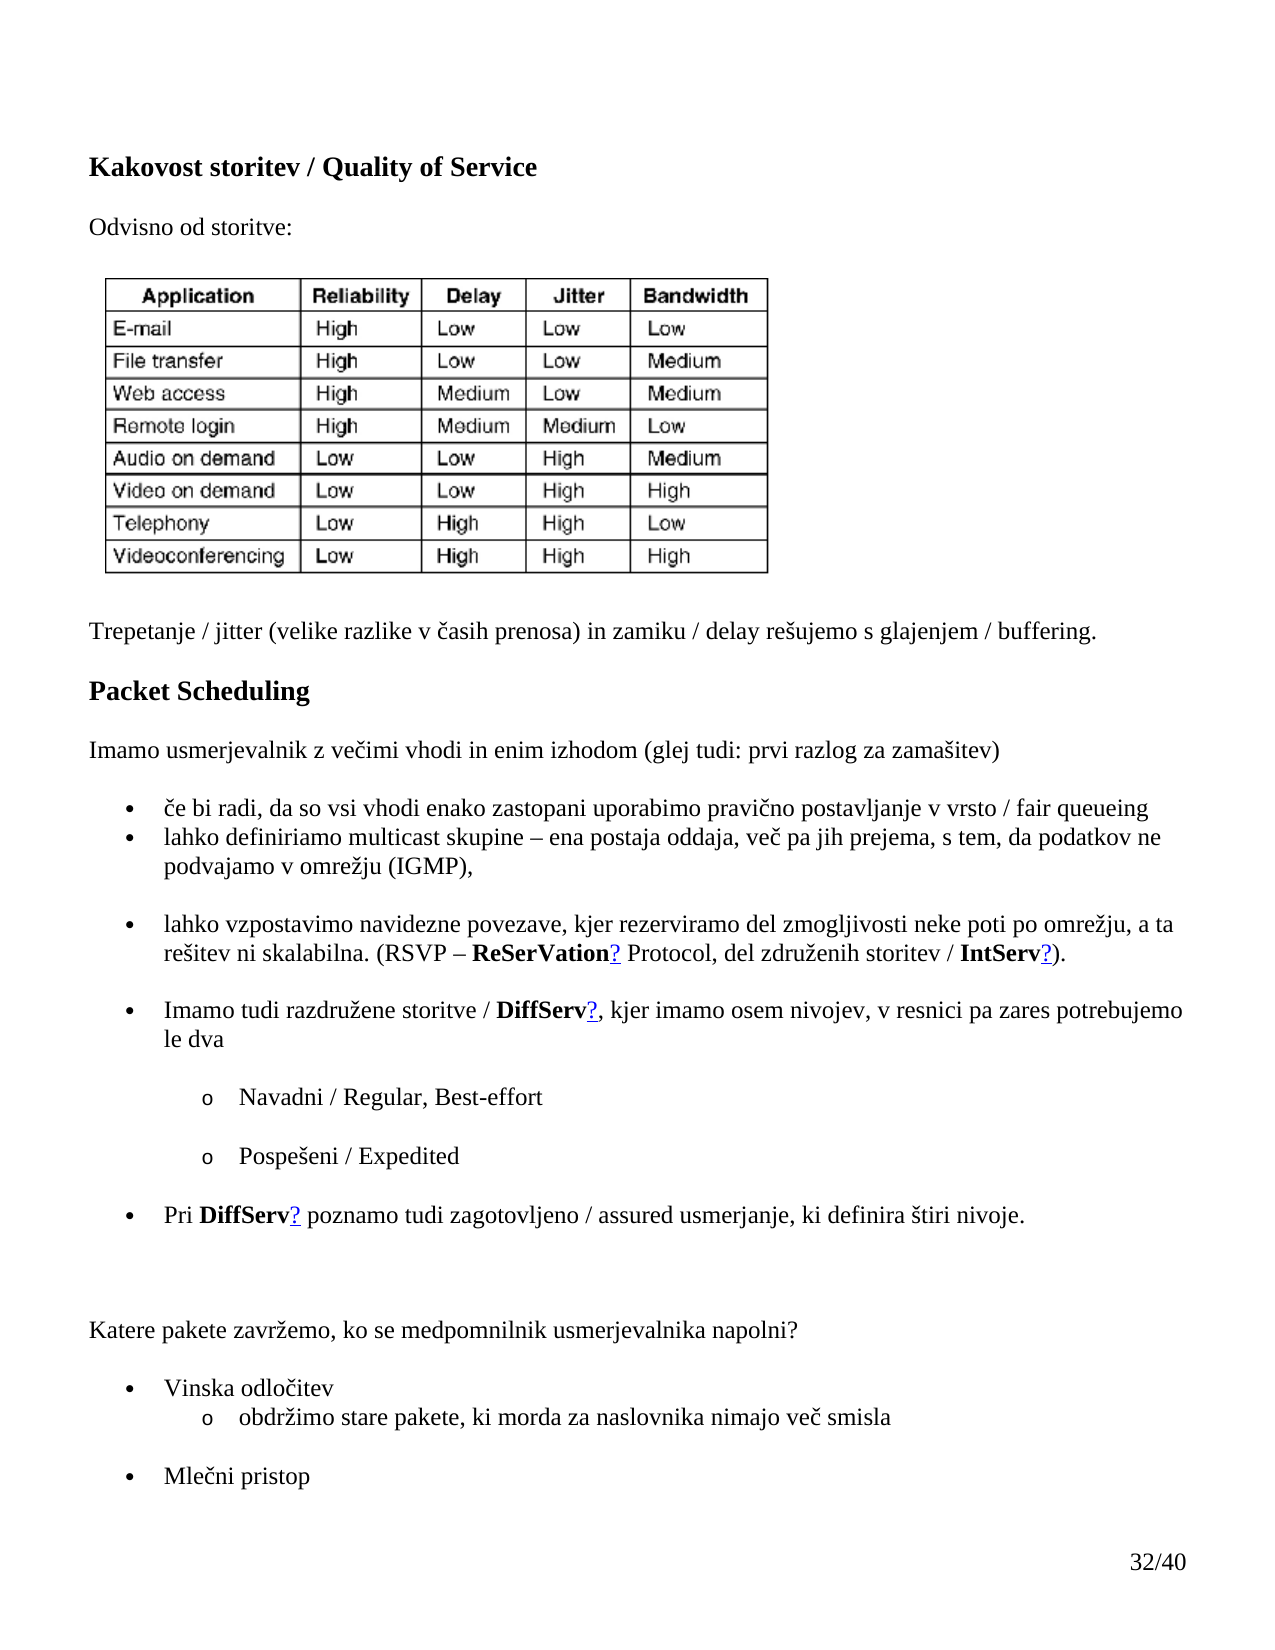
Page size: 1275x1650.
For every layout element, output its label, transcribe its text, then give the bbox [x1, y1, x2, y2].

list Pospešeni / Expedited [201, 1141, 1186, 1171]
list obdržimo stare pakete, ki morda za naslovnika nimajo več smisla [201, 1402, 1186, 1432]
list Imamo tudi razdružene storitve / DiffServ?, kjer imamo osem nivojev, v resnici pa zares potrebujemo le dva [126, 996, 1186, 1053]
text Trepetanje / jitter (velike razlike v časih prenosa) in zamiku / delay rešujemo s glajenjem / buffering. [89, 616, 1186, 645]
subtitle Packet Scheduling [89, 674, 1186, 706]
text Imamo usmerjevalnik z večimi vhodi in enim izhodom (glej tudi: prvi razlog za zamašitev) [89, 736, 1186, 764]
list Navadni / Regular, Best-effort [201, 1082, 1186, 1112]
list če bi radi, da so vsi vhodi enako zastopani uporabimo pravično postavljanje v vrsto / fair queueing [126, 793, 1186, 822]
text Katere pakete zavržemo, ko se medpomnilnik usmerjevalnika napolni? [89, 1316, 1186, 1344]
text Odvisno od storitve: [89, 212, 1186, 241]
list Pri DiffServ? poznamo tudi zagotovljeno / assured usmerjanje, ki definira štiri nivoje. [126, 1200, 1186, 1228]
subtitle Kakovost storitev / Quality of Service [89, 150, 1186, 183]
list Mlečni pristop [126, 1461, 1186, 1490]
list lahko definiriamo multicast skupine – ena postaja oddaja, več pa jih prejema, s tem, da podatkov ne podvajamo v omrežju (IGMP), [126, 822, 1186, 880]
list lahko vzpostavimo navidezne povezave, kjer rezerviramo del zmogljivosti neke poti po omrežju, a ta rešitev ni skalabilna. (RSVP – ReSerVation? Protocol, del združenih storitev / IntServ?). [126, 909, 1186, 966]
list Vinska odločitev [126, 1373, 1186, 1402]
picture [105, 278, 773, 578]
